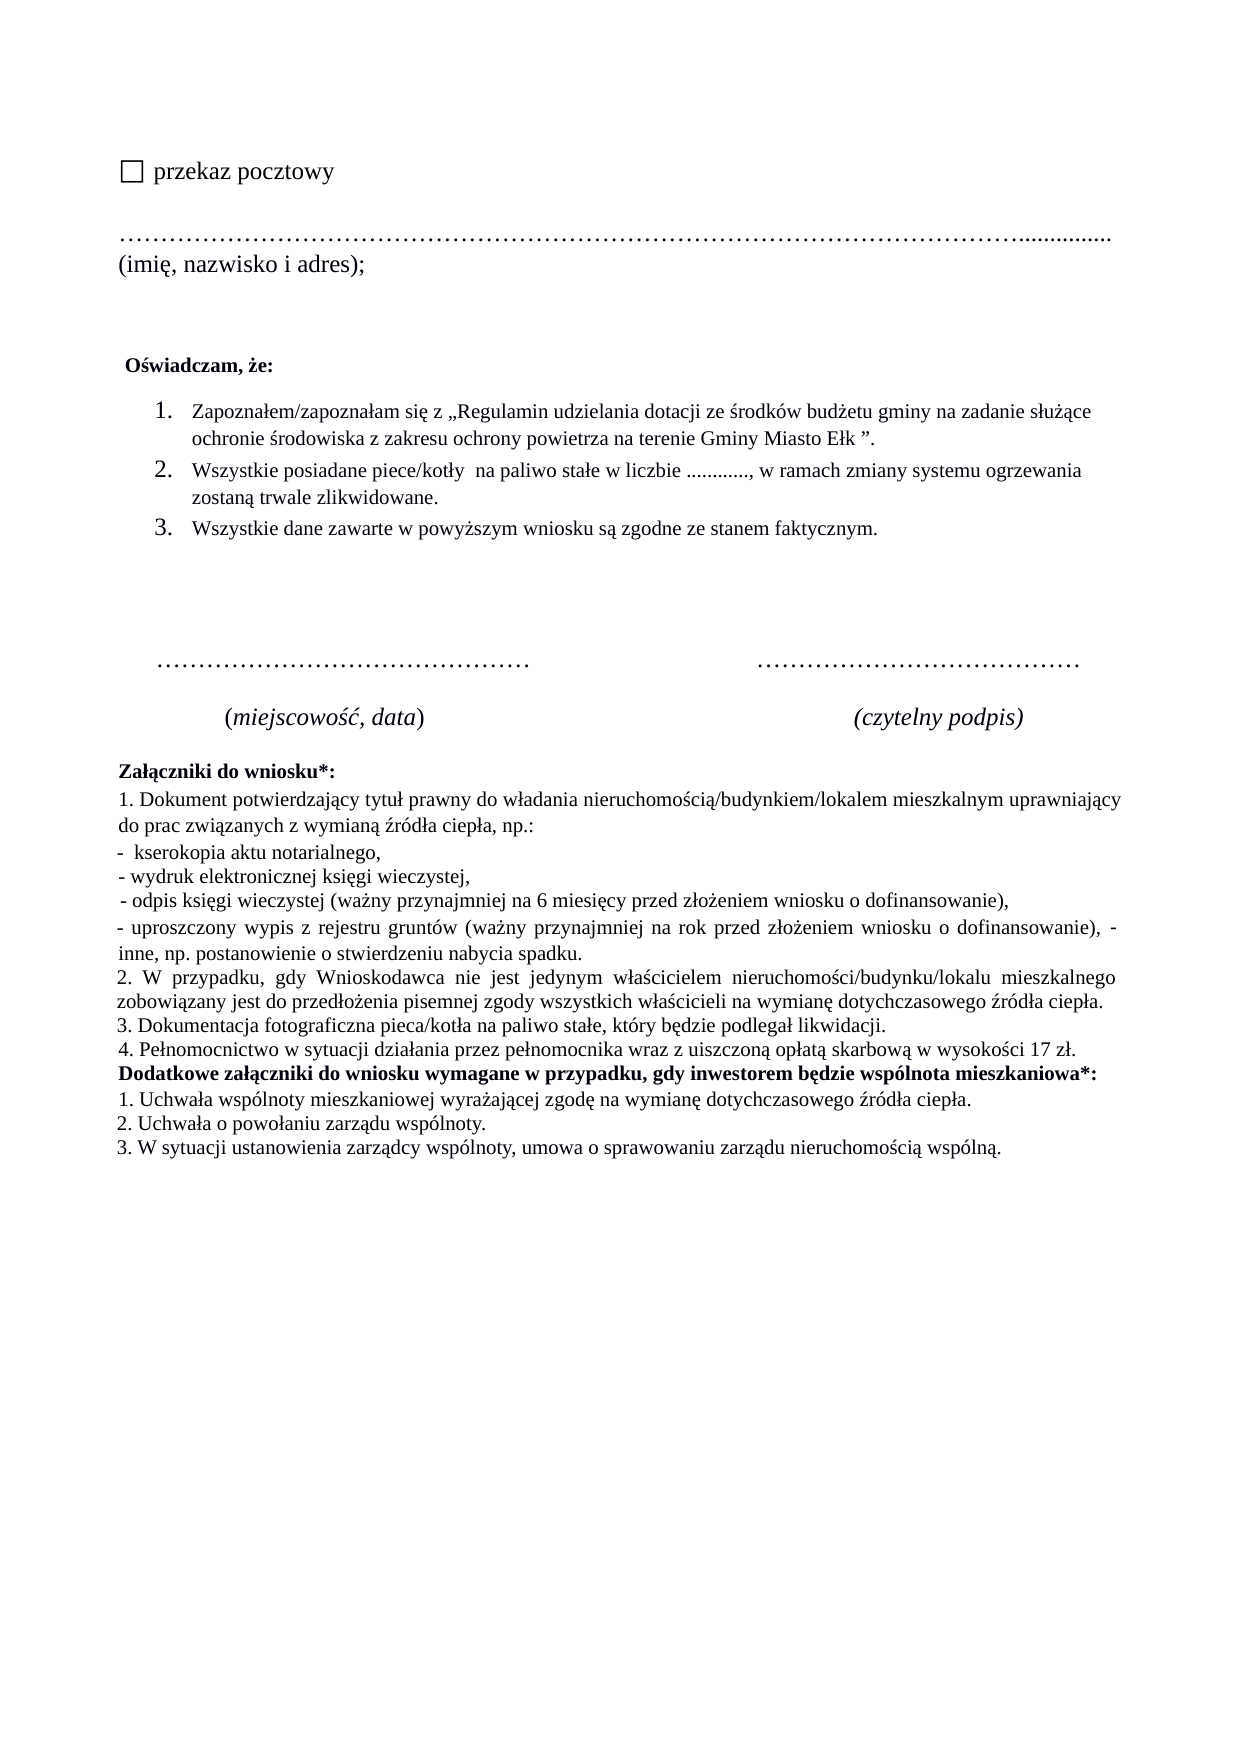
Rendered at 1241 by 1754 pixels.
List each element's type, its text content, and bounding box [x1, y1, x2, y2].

list Wszystkie dane zawarte w powyższym wniosku są zgodne ze stanem faktycznym. [154, 512, 1122, 541]
text Dodatkowe załączniki do wniosku wymagane w przypadku, gdy inwestorem będzie wspólnota mieszkaniowa*: [118, 1061, 1122, 1085]
text - uproszczony wypis z rejestru gruntów (ważny przynajmniej na rok przed złożeniem wniosku o dofinansowanie), - inne, np. postanowienie o stwierdzeniu nabycia spadku. [117, 912, 1117, 965]
text 3. Dokumentacja fotograficzna pieca/kotła na paliwo stałe, który będzie podlegał likwidacji. [117, 1013, 1117, 1037]
text 2. W przypadku, gdy Wnioskodawca nie jest jedynym właścicielem nieruchomości/budynku/lokalu mieszkalnego zobowiązany jest do przedłożenia pisemnej zgody wszystkich właścicieli na wymianę dotychczasowego źródła ciepła. [117, 965, 1117, 1013]
text ………………………………………………………………………………………………...............(imię, nazwisko i adres); [118, 218, 1117, 278]
text □ przekaz pocztowy [118, 148, 838, 188]
list Wszystkie posiadane piece/kotły na paliwo stałe w liczbie ............, w ramach zmiany systemu ogrzewania zostaną trwale zlikwidowane. [154, 454, 1122, 509]
text - wydruk elektronicznej księgi wieczystej, [118, 864, 1117, 888]
text 2. Uchwała o powołaniu zarządu wspólnoty. [117, 1111, 1117, 1135]
text ……………………………………… ………………………………… [118, 644, 1122, 673]
text 1. Dokument potwierdzający tytuł prawny do władania nieruchomością/budynkiem/lokalem mieszkalnym uprawniający do prac związanych z wymianą źródła ciepła, np.: [118, 786, 1122, 837]
text Oświadczam, że: [124, 353, 1117, 377]
text - kserokopia aktu notarialnego, [117, 840, 1117, 864]
text 3. W sytuacji ustanowienia zarządcy wspólnoty, umowa o sprawowaniu zarządu nieruchomością wspólną. [117, 1135, 1117, 1159]
text Załączniki do wniosku*: [118, 759, 1117, 783]
list Zapoznałem/zapoznałam się z „Regulamin udzielania dotacji ze środków budżetu gminy na zadanie służące ochronie środowiska z zakresu ochrony powietrza na terenie Gminy Miasto Ełk ”. [154, 395, 1122, 450]
text - odpis księgi wieczystej (ważny przynajmniej na 6 miesięcy przed złożeniem wniosku o dofinansowanie), [120, 888, 1117, 912]
subtitle (miejscowość, data) (czytelny podpis) [118, 702, 1122, 731]
text 4. Pełnomocnictwo w sytuacji działania przez pełnomocnika wraz z uiszczoną opłatą skarbową w wysokości 17 zł. [118, 1037, 1117, 1061]
text 1. Uchwała wspólnoty mieszkaniowej wyrażającej zgodę na wymianę dotychczasowego źródła ciepła. [118, 1087, 1117, 1111]
